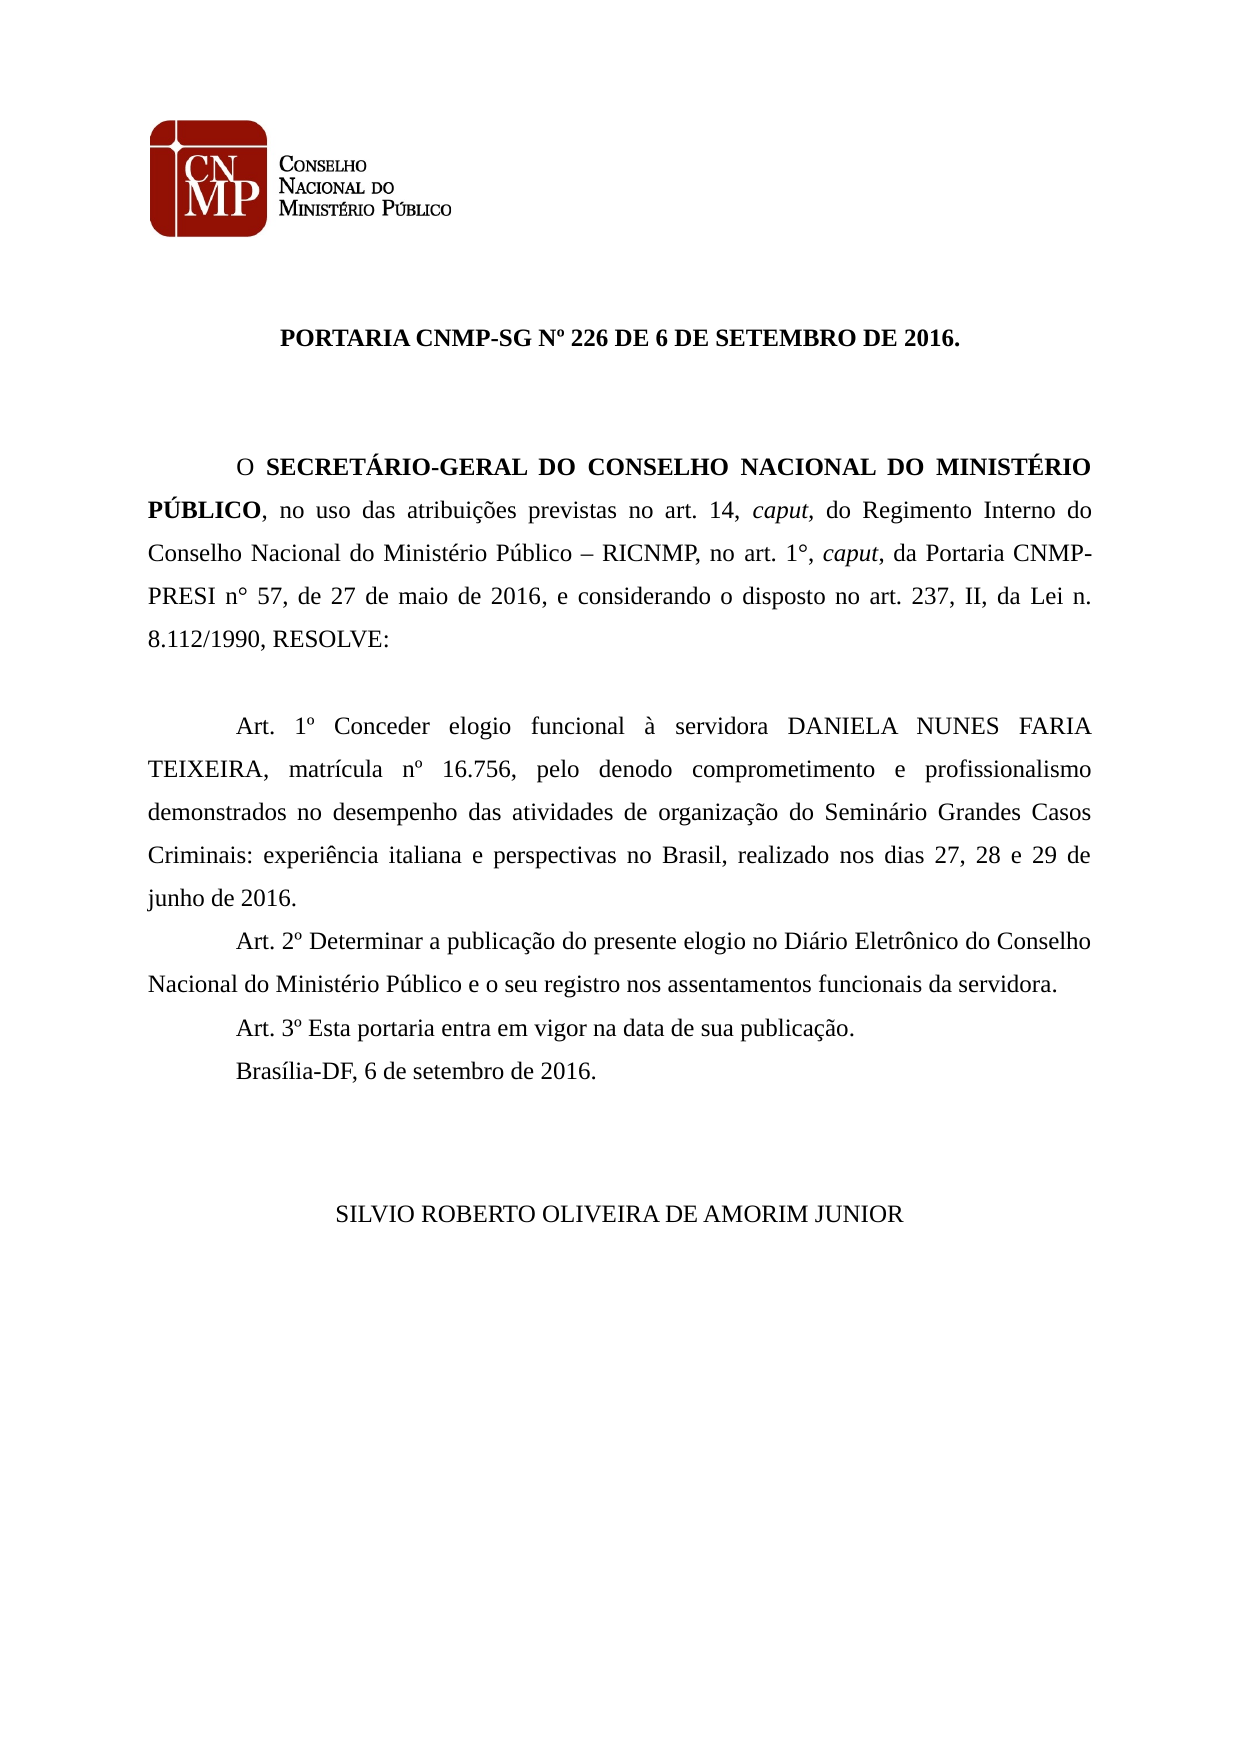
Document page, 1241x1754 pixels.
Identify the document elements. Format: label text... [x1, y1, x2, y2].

text PORTARIA CNMP-SG Nº 226 DE 6 DE SETEMBRO DE 2016. [148, 323, 1093, 351]
text Art. 2º Determinar a publicação do presente elogio no Diário Eletrônico do Conselho Nacional do Ministério Público e o seu registro nos assentamentos funcionais da servidora. [148, 926, 1093, 998]
text Art. 1º Conceder elogio funcional à servidora DANIELA NUNES FARIA TEIXEIRA, matrícula nº 16.756, pelo denodo comprometimento e profissionalismo demonstrados no desempenho das atividades de organização do Seminário Grandes Casos Criminais: experiência italiana e perspectivas no Brasil, realizado nos dias 27, 28 e 29 de junho de 2016. [148, 711, 1093, 912]
text Art. 3º Esta portaria entra em vigor na data de sua publicação. [148, 1013, 1093, 1041]
text Brasília-DF, 6 de setembro de 2016. [148, 1056, 1093, 1084]
text O SECRETÁRIO-GERAL DO CONSELHO NACIONAL DO MINISTÉRIO PÚBLICO, no uso das atribuições previstas no art. 14, caput, do Regimento Interno do Conselho Nacional do Ministério Público – RICNMP, no art. 1°, caput, da Portaria CNMP-PRESI n° 57, de 27 de maio de 2016, e considerando o disposto no art. 237, II, da Lei n. 8.112/1990, RESOLVE: [148, 452, 1093, 653]
picture [150, 120, 452, 238]
text SILVIO ROBERTO OLIVEIRA DE AMORIM JUNIOR [146, 1199, 1093, 1228]
